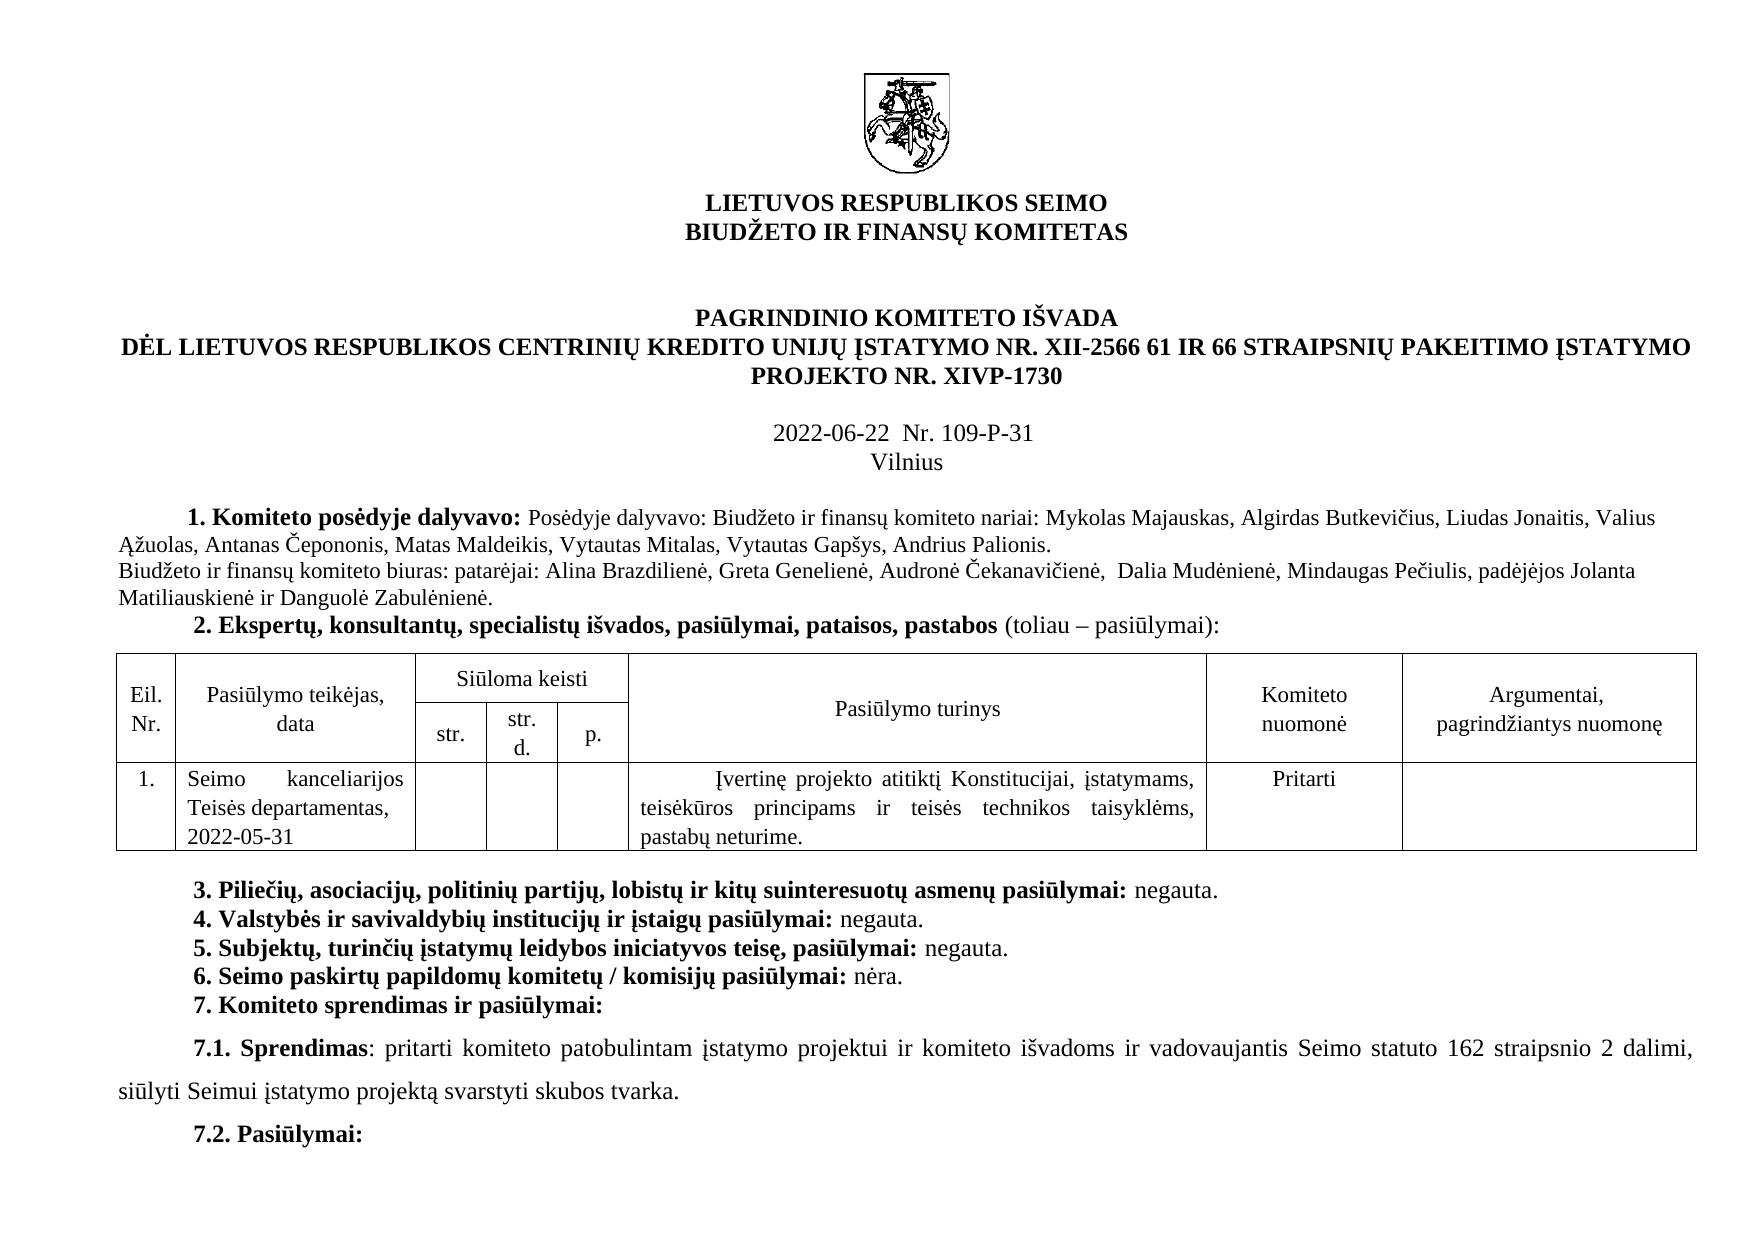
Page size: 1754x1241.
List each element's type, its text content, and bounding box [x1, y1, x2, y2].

table_header Komiteto nuomonė [1207, 654, 1402, 762]
table_header Pasiūlymo turinys [629, 654, 1206, 762]
subtitle 5. Subjektų, turinčių įstatymų leidybos iniciatyvos teisę, pasiūlymai: negauta. [118, 933, 1695, 961]
subtitle DĖL LIETUVOS RESPUBLIKOS CENTRINIŲ KREDITO UNIJŲ ĮSTATYMO NR. XII-2566 61 IR 66 STRAIPSNIŲ PAKEITIMO ĮSTATYMO PROJEKTO Nr. XIVP-1730 [118, 332, 1695, 389]
table_cell str. d. [487, 703, 557, 762]
table_cell 1. [117, 763, 175, 850]
text Vilnius [118, 447, 1695, 476]
table_cell [1403, 763, 1696, 850]
subtitle 6. Seimo paskirtų papildomų komitetų / komisijų pasiūlymai: nėra. [118, 961, 1695, 990]
text 7.2. Pasiūlymai: [118, 1119, 1695, 1148]
text LIETUVOS RESPUBLIKOS SEIMO [118, 188, 1695, 217]
table_cell Pritarti [1207, 763, 1402, 850]
text 7. Komiteto sprendimas ir pasiūlymai: [118, 990, 1695, 1019]
subtitle 4. Valstybės ir savivaldybių institucijų ir įstaigų pasiūlymai: negauta. [118, 904, 1695, 933]
subtitle PAGRINDINIO KOMITETO IŠVADA [118, 303, 1695, 332]
table_header Siūloma keisti [416, 654, 628, 702]
subtitle 3. Piliečių, asociacijų, politinių partijų, lobistų ir kitų suinteresuotų asmenų pasiūlymai: negauta. [118, 875, 1695, 904]
text Biudžeto ir finansų komitetas [118, 217, 1695, 246]
table_header Argumentai, pagrindžiantys nuomonę [1403, 654, 1696, 762]
text 2022-06-22 Nr. 109-P-31 [118, 418, 1695, 447]
subtitle 2. Ekspertų, konsultantų, specialistų išvados, pasiūlymai, pataisos, pastabos (toliau – pasiūlymai): [118, 610, 1695, 639]
table_cell p. [558, 703, 628, 762]
table_cell [558, 763, 628, 850]
text 1. Komiteto posėdyje dalyvavo: Posėdyje dalyvavo: Biudžeto ir finansų komiteto nariai: Mykolas Majauskas, Algirdas Butkevičius, Liudas Jonaitis, Valius Ąžuolas, Antanas Čepononis, Matas Maldeikis, Vytautas Mitalas, Vytautas Gapšys, Andrius Palionis. [118, 502, 1695, 557]
table_cell [487, 763, 557, 850]
table_header Eil. Nr. [117, 654, 175, 762]
text 7.1. Sprendimas: pritarti komiteto patobulintam įstatymo projektui ir komiteto išvadoms ir vadovaujantis Seimo statuto 162 straipsnio 2 dalimi, siūlyti Seimui įstatymo projektą svarstyti skubos tvarka. [118, 1033, 1695, 1105]
table_cell Seimo kanceliarijos Teisės departamentas, 2022-05-31 [176, 763, 415, 850]
text Biudžeto ir finansų komiteto biuras: patarėjai: Alina Brazdilienė, Greta Genelienė, Audronė Čekanavičienė, Dalia Mudėnienė, Mindaugas Pečiulis, padėjėjos Jolanta Matiliauskienė ir Danguolė Zabulėnienė. [118, 557, 1695, 610]
table_cell Įvertinę projekto atitiktį Konstitucijai, įstatymams, teisėkūros principams ir teisės technikos taisyklėms, pastabų neturime. [629, 763, 1206, 850]
table_cell str. [416, 703, 486, 762]
table_cell [416, 763, 486, 850]
table_header Pasiūlymo teikėjas, data [176, 654, 415, 762]
